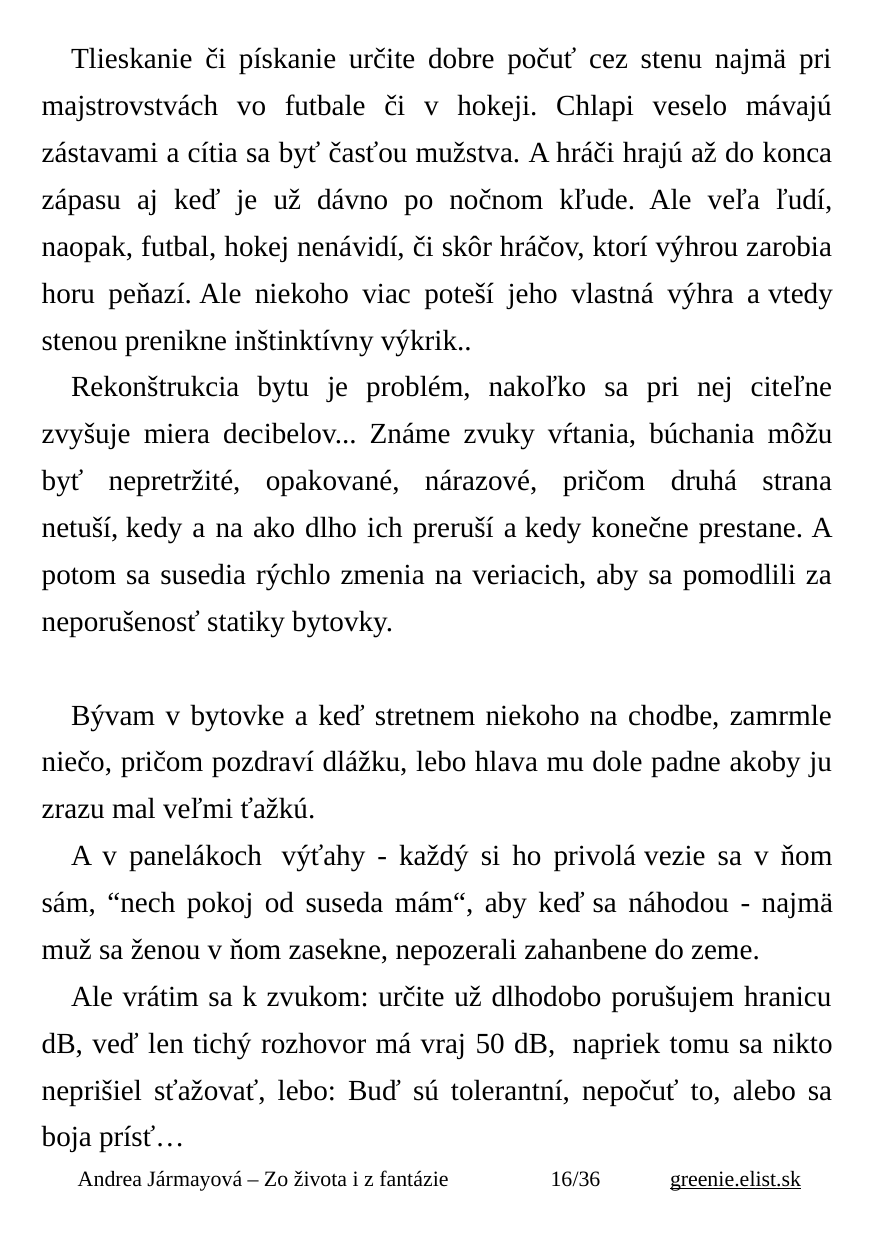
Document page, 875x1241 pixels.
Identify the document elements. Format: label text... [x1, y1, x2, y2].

text Rekonštrukcia bytu je problém, nakoľko sa pri nej citeľne zvyšuje miera decibelov... Známe zvuky vŕtania, búchania môžu byť nepretržité, opakované, nárazové, pričom druhá strana netuší, kedy a na ako dlho ich preruší a kedy konečne prestane. A potom sa susedia rýchlo zmenia na veriacich, aby sa pomodlili za neporušenosť statiky bytovky. [41, 369, 833, 637]
text Tlieskanie či pískanie určite dobre počuť cez stenu najmä pri majstrovstvách vo futbale či v hokeji. Chlapi veselo mávajú zástavami a cítia sa byť časťou mužstva. A hráči hrajú až do konca zápasu aj keď je už dávno po nočnom kľude. Ale veľa ľudí, naopak, futbal, hokej nenávidí, či skôr hráčov, ktorí výhrou zarobia horu peňazí. Ale niekoho viac poteší jeho vlastná výhra a vtedy stenou prenikne inštinktívny výkrik.. [41, 41, 833, 356]
text Ale vrátim sa k zvukom: určite už dlhodobo porušujem hranicu dB, veď len tichý rozhovor má vraj 50 dB, napriek tomu sa nikto neprišiel sťažovať, lebo: Buď sú tolerantní, nepočuť to, alebo sa boja prísť… [41, 979, 833, 1153]
text Bývam v bytovke a keď stretnem niekoho na chodbe, zamrmle niečo, pričom pozdraví dlážku, lebo hlava mu dole padne akoby ju zrazu mal veľmi ťažkú. [41, 698, 833, 825]
text A v panelákoch výťahy - každý si ho privolá vezie sa v ňom sám, “nech pokoj od suseda mám“, aby keď sa náhodou - najmä muž sa ženou v ňom zasekne, nepozerali zahanbene do zeme. [41, 838, 833, 966]
